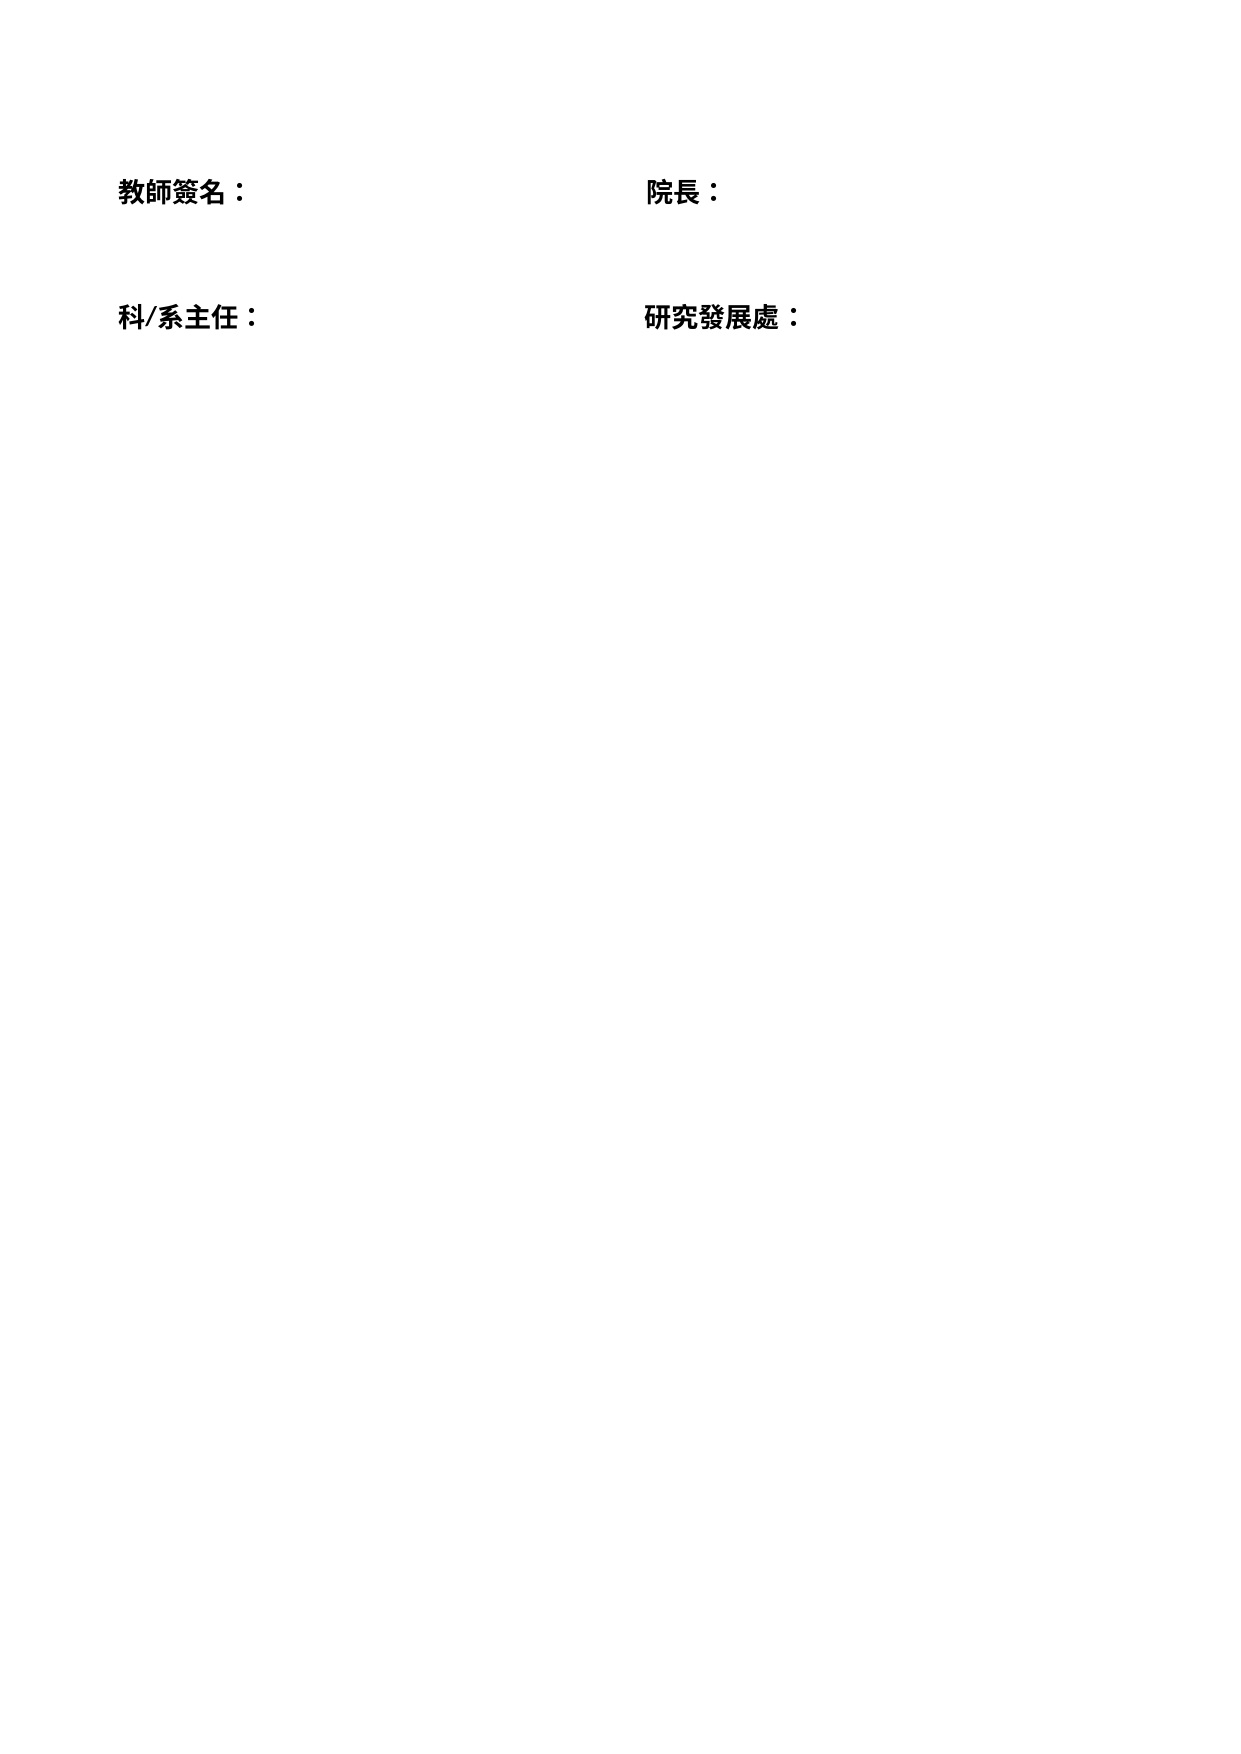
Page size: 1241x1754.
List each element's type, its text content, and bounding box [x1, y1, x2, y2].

text 科/系主任： 研究發展處： [118, 274, 1119, 337]
text 教師簽名： 院長： [118, 149, 1119, 212]
